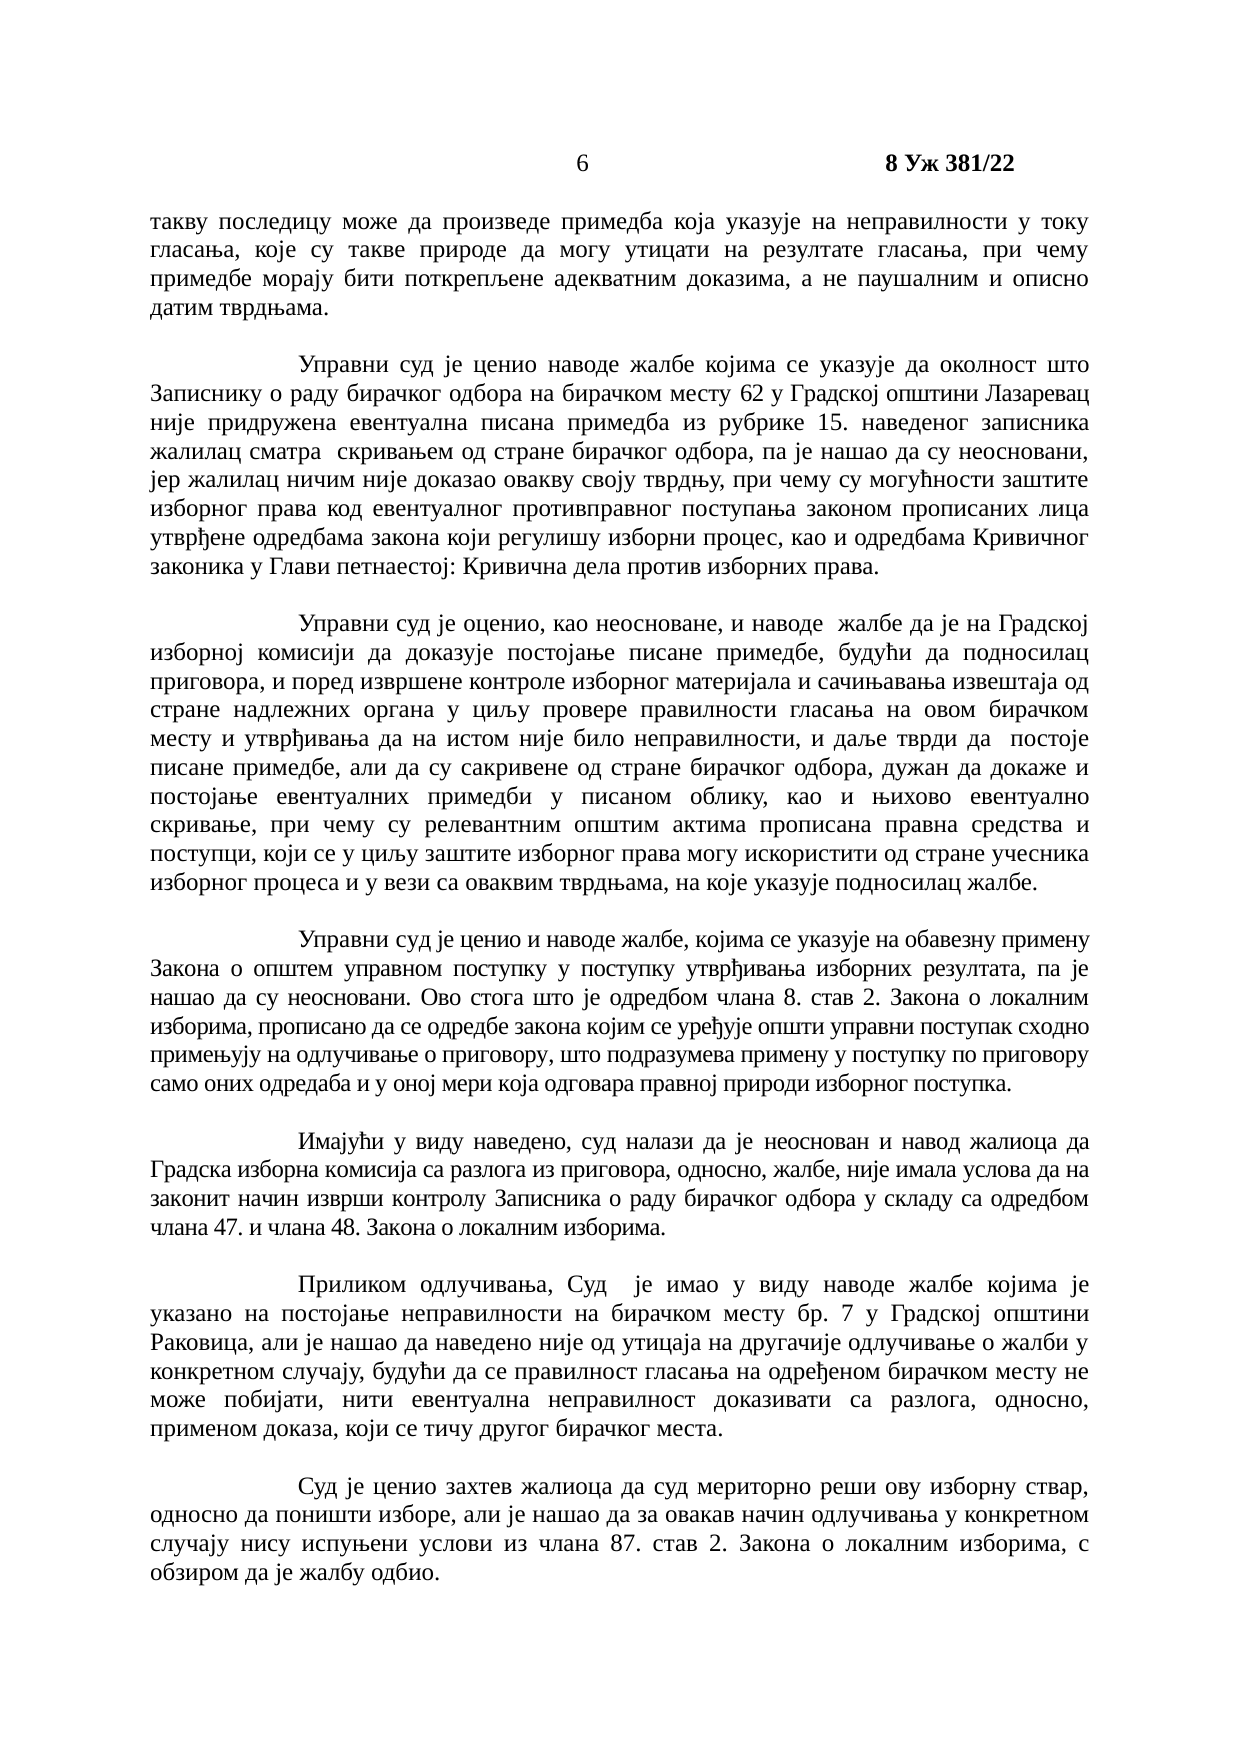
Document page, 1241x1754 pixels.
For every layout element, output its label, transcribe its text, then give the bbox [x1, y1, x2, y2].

text Приликом одлучивања, Суд је имао у виду наводе жалбе којима је указано на постојање неправилности на бирачком месту бр. 7 у Градској општини Раковица, али је нашао да наведено није од утицаја на другачије одлучивање о жалби у конкретном случају, будући да се правилност гласања на одређеном бирачком месту не може побијати, нити евентуална неправилност доказивати са разлога, односно, применом доказа, који се тичу другог бирачког места. [150, 1269, 1090, 1442]
text Суд је ценио захтев жалиоца да суд мериторно реши ову изборну ствар, односно да поништи изборе, али је нашао да за овакав начин одлучивања у конкретном случају нису испуњени услови из члана 87. став 2. Закона о локалним изборима, с обзиром да је жалбу одбио. [150, 1471, 1090, 1586]
text Управни суд је оценио, као неосноване, и наводе жалбе да је на Градској изборној комисији да доказује постојање писане примедбе, будући да подносилац приговора, и поред извршене контроле изборног материјала и сачињавања извештаја од стране надлежних органа у циљу провере правилности гласања на овом бирачком месту и утврђивања да на истом није било неправилности, и даље тврди да постоје писане примедбе, али да су сакривене од стране бирачког одбора, дужан да докаже и постојање евентуалних примедби у писаном облику, као и њихово евентуално скривање, при чему су релевантним општим актима прописана правна средства и поступци, који се у циљу заштите изборног права могу искористити од стране учесника изборног процеса и у вези са оваквим тврдњама, на које указује подносилац жалбе. [150, 608, 1090, 896]
text такву последицу може да произведе примедба која указује на неправилности у току гласања, које су такве природе да могу утицати на резултате гласања, при чему примедбе морају бити поткрепљене адекватним доказима, а не паушалним и описно датим тврдњама. [150, 206, 1090, 321]
text Управни суд је ценио и наводе жалбе, којима се указује на обавезну примену Закона о општем управном поступку у поступку утврђивања изборних резултата, па је нашао да су неосновани. Ово стога што је одредбом члана 8. став 2. Закона о локалним изборима, прописано да се одредбе закона којим се уређује општи управни поступак сходно примењују на одлучивање о приговору, што подразумева примену у поступку по приговору само оних одредаба и у оној мери која одговара правној природи изборног поступка. [150, 924, 1090, 1097]
text Имајући у виду наведено, суд налази да је неоснован и навод жалиоца да Градска изборна комисија са разлога из приговора, односно, жалбе, није имала услова да на законит начин изврши контролу Записника о раду бирачког одбора у складу са одредбом члана 47. и члана 48. Закона о локалним изборима. [150, 1126, 1090, 1241]
text Управни суд је ценио наводе жалбе којима се указује да околност што Записнику о раду бирачког одбора на бирачком месту 62 у Градској општини Лазаревац није придружена евентуална писана примедба из рубрике 15. наведеног записника жалилац сматра скривањем од стране бирачког одбора, па је нашао да су неосновани, јер жалилац ничим није доказао овакву своју тврдњу, при чему су могућности заштите изборног права код евентуалног противправног поступања законом прописаних лица утврђене одредбама закона који регулишу изборни процес, као и одредбама Кривичног законика у Глави петнаестој: Кривична дела против изборних права. [150, 349, 1090, 579]
